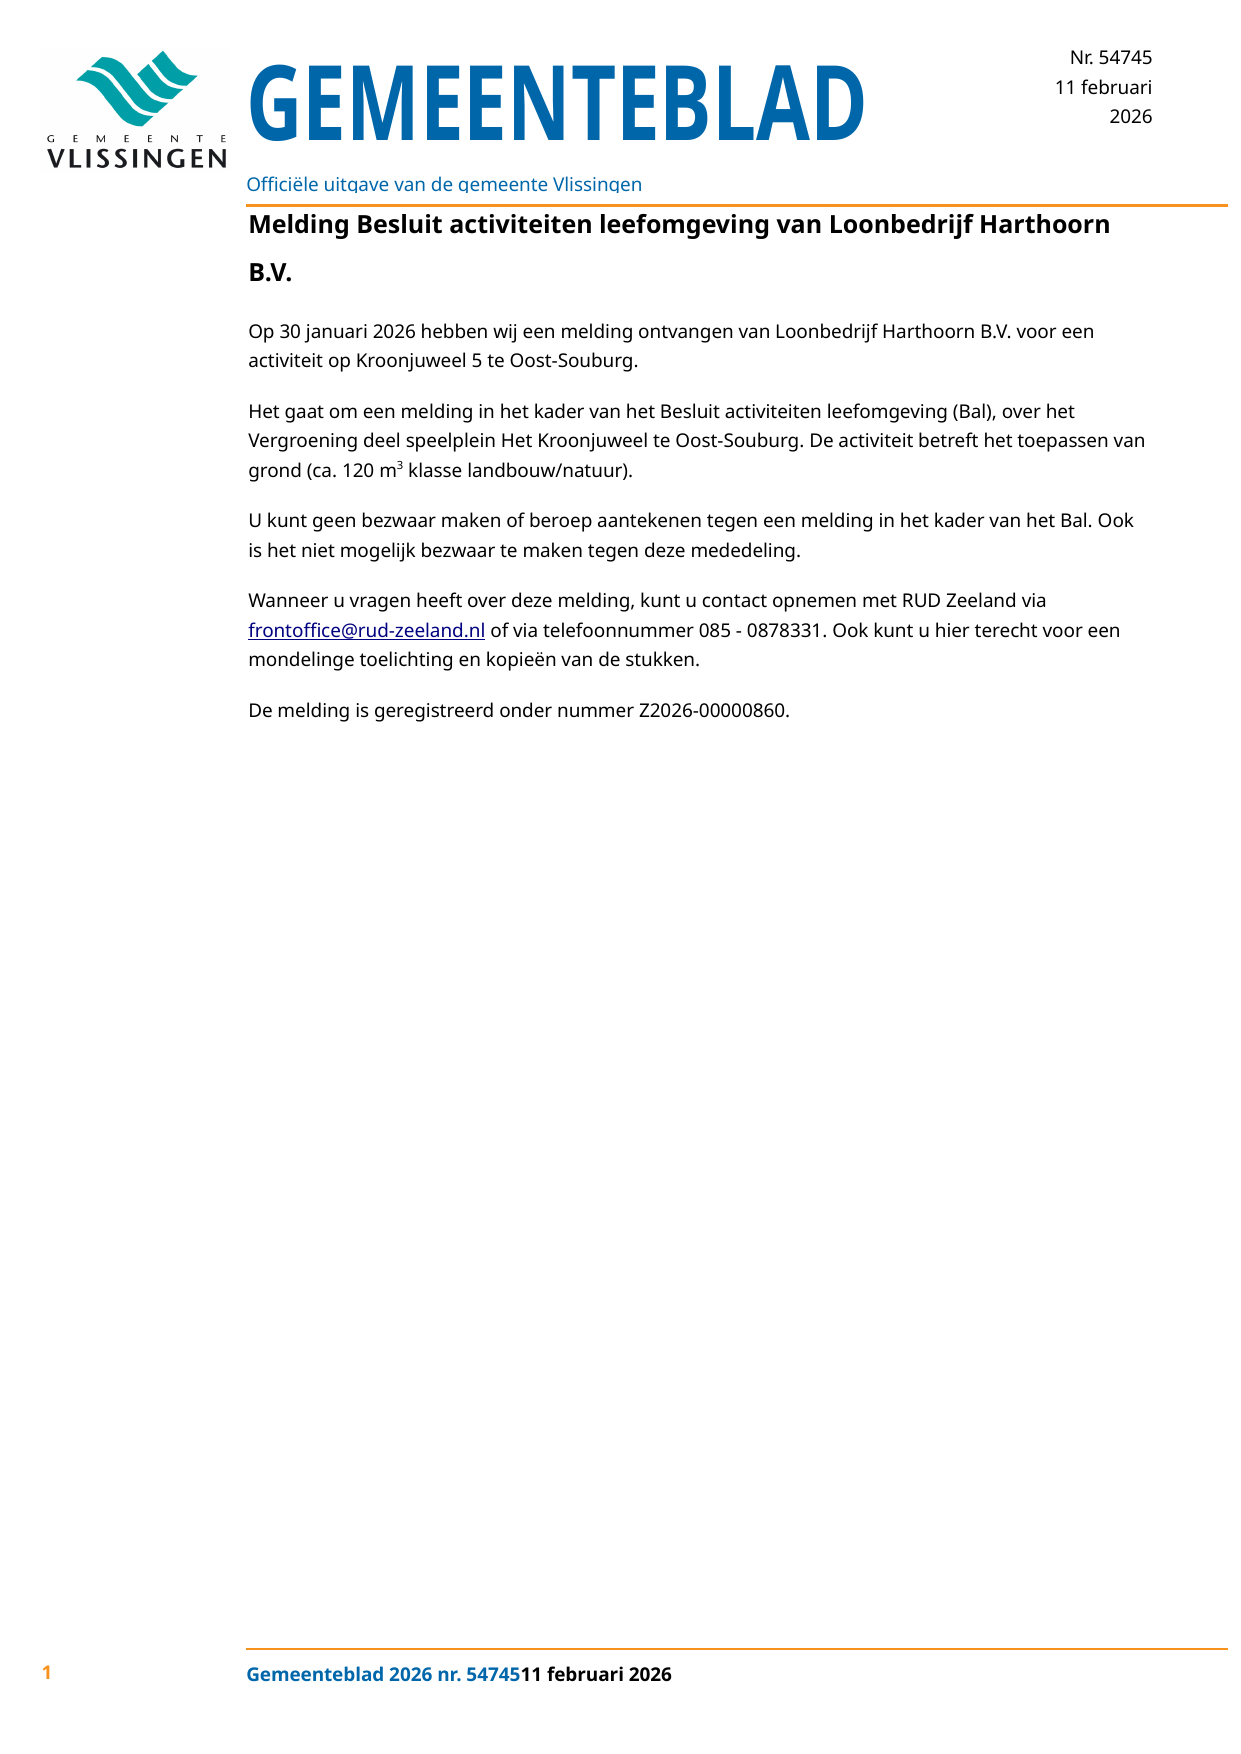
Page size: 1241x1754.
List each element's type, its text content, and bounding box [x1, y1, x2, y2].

text Melding Besluit activiteiten leefomgeving van Loonbedrijf Harthoorn B.V. [248, 207, 1152, 288]
text Op 30 januari 2026 hebben wij een melding ontvangen van Loonbedrijf Harthoorn B.V. voor een activiteit op Kroonjuweel 5 te Oost-Souburg. [248, 318, 1152, 373]
picture [41, 47, 231, 172]
text U kunt geen bezwaar maken of beroep aantekenen tegen een melding in het kader van het Bal. Ook is het niet mogelijk bezwaar te maken tegen deze mededeling. [248, 507, 1152, 563]
text De melding is geregistreerd onder nummer Z2026-00000860. [248, 697, 1152, 723]
text Wanneer u vragen heeft over deze melding, kunt u contact opnemen met RUD Zeeland via frontoffice@rud-zeeland.nl of via telefoonnummer 085 - 0878331. Ook kunt u hier terecht voor een mondelinge toelichting en kopieën van de stukken. [248, 587, 1152, 672]
text Het gaat om een melding in het kader van het Besluit activiteiten leefomgeving (Bal), over het Vergroening deel speelplein Het Kroonjuweel te Oost-Souburg. De activiteit betreft het toepassen van grond (ca. 120 m3 klasse landbouw/natuur). [248, 398, 1152, 483]
